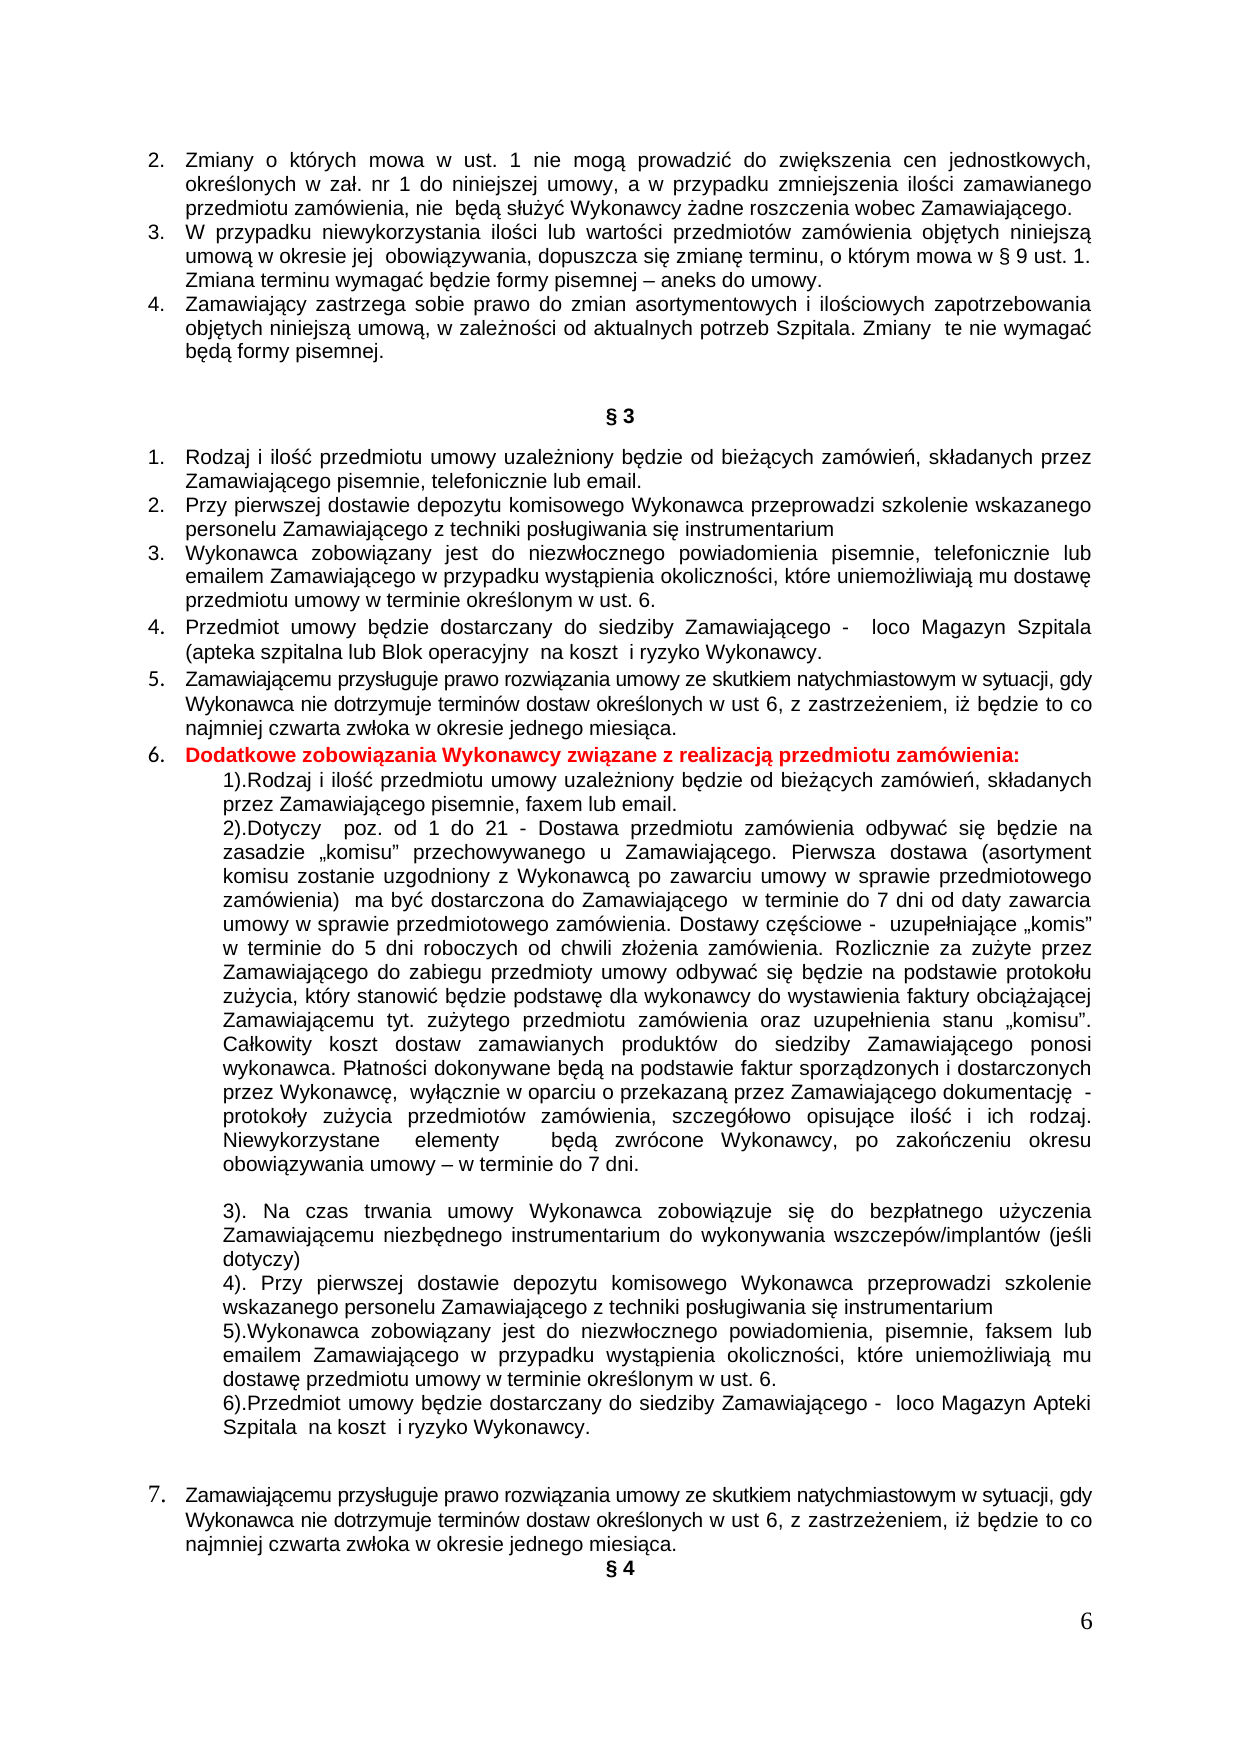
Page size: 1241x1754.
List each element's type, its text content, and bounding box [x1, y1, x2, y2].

list 4). Przy pierwszej dostawie depozytu komisowego Wykonawca przeprowadzi szkolenie wskazanego personelu Zamawiającego z techniki posługiwania się instrumentarium [223, 1271, 1093, 1319]
list W przypadku niewykorzystania ilości lub wartości przedmiotów zamówienia objętych niniejszą umową w okresie jej obowiązywania, dopuszcza się zmianę terminu, o którym mowa w § 9 ust. 1. Zmiana terminu wymagać będzie formy pisemnej – aneks do umowy. [148, 219, 1093, 291]
list Przy pierwszej dostawie depozytu komisowego Wykonawca przeprowadzi szkolenie wskazanego personelu Zamawiającego z techniki posługiwania się instrumentarium [148, 492, 1093, 540]
text § 3 [148, 404, 1093, 428]
list Przedmiot umowy będzie dostarczany do siedziby Zamawiającego - loco Magazyn Szpitala (apteka szpitalna lub Blok operacyjny na koszt i ryzyko Wykonawcy. [148, 612, 1093, 664]
list 6).Przedmiot umowy będzie dostarczany do siedziby Zamawiającego - loco Magazyn Apteki Szpitala na koszt i ryzyko Wykonawcy. [223, 1391, 1093, 1439]
text § 4 [148, 1556, 1093, 1580]
list Rodzaj i ilość przedmiotu umowy uzależniony będzie od bieżących zamówień, składanych przez Zamawiającego pisemnie, telefonicznie lub email. [148, 444, 1093, 492]
list Wykonawca zobowiązany jest do niezwłocznego powiadomienia pisemnie, telefonicznie lub emailem Zamawiającego w przypadku wystąpienia okoliczności, które uniemożliwiają mu dostawę przedmiotu umowy w terminie określonym w ust. 6. [148, 540, 1093, 612]
list 1).Rodzaj i ilość przedmiotu umowy uzależniony będzie od bieżących zamówień, składanych przez Zamawiającego pisemnie, faxem lub email. [223, 768, 1093, 816]
list Zmiany o których mowa w ust. 1 nie mogą prowadzić do zwiększenia cen jednostkowych, określonych w zał. nr 1 do niniejszej umowy, a w przypadku zmniejszenia ilości zamawianego przedmiotu zamówienia, nie będą służyć Wykonawcy żadne roszczenia wobec Zamawiającego. [148, 148, 1093, 219]
list Zamawiającemu przysługuje prawo rozwiązania umowy ze skutkiem natychmiastowym w sytuacji, gdy Wykonawca nie dotrzymuje terminów dostaw określonych w ust 6, z zastrzeżeniem, iż będzie to co najmniej czwarta zwłoka w okresie jednego miesiąca. [148, 1479, 1093, 1556]
list 3). Na czas trwania umowy Wykonawca zobowiązuje się do bezpłatnego użyczenia Zamawiającemu niezbędnego instrumentarium do wykonywania wszczepów/implantów (jeśli dotyczy) [223, 1199, 1093, 1271]
list Dodatkowe zobowiązania Wykonawcy związane z realizacją przedmiotu zamówienia: [148, 740, 1093, 768]
list Zamawiającemu przysługuje prawo rozwiązania umowy ze skutkiem natychmiastowym w sytuacji, gdy Wykonawca nie dotrzymuje terminów dostaw określonych w ust 6, z zastrzeżeniem, iż będzie to co najmniej czwarta zwłoka w okresie jednego miesiąca. [148, 664, 1093, 740]
list 5).Wykonawca zobowiązany jest do niezwłocznego powiadomienia, pisemnie, faksem lub emailem Zamawiającego w przypadku wystąpienia okoliczności, które uniemożliwiają mu dostawę przedmiotu umowy w terminie określonym w ust. 6. [223, 1319, 1093, 1391]
list Zamawiający zastrzega sobie prawo do zmian asortymentowych i ilościowych zapotrzebowania objętych niniejszą umową, w zależności od aktualnych potrzeb Szpitala. Zmiany te nie wymagać będą formy pisemnej. [148, 291, 1093, 363]
list 2).Dotyczy poz. od 1 do 21 - Dostawa przedmiotu zamówienia odbywać się będzie na zasadzie „komisu” przechowywanego u Zamawiającego. Pierwsza dostawa (asortyment komisu zostanie uzgodniony z Wykonawcą po zawarciu umowy w sprawie przedmiotowego zamówienia) ma być dostarczona do Zamawiającego w terminie do 7 dni od daty zawarcia umowy w sprawie przedmiotowego zamówienia. Dostawy częściowe - uzupełniające „komis” w terminie do 5 dni roboczych od chwili złożenia zamówienia. Rozlicznie za zużyte przez Zamawiającego do zabiegu przedmioty umowy odbywać się będzie na podstawie protokołu zużycia, który stanowić będzie podstawę dla wykonawcy do wystawienia faktury obciążającej Zamawiającemu tyt. zużytego przedmiotu zamówienia oraz uzupełnienia stanu „komisu”. Całkowity koszt dostaw zamawianych produktów do siedziby Zamawiającego ponosi wykonawca. Płatności dokonywane będą na podstawie faktur sporządzonych i dostarczonych przez Wykonawcę, wyłącznie w oparciu o przekazaną przez Zamawiającego dokumentację - protokoły zużycia przedmiotów zamówienia, szczegółowo opisujące ilość i ich rodzaj. Niewykorzystane elementy będą zwrócone Wykonawcy, po zakończeniu okresu obowiązywania umowy – w terminie do 7 dni. [223, 816, 1093, 1175]
